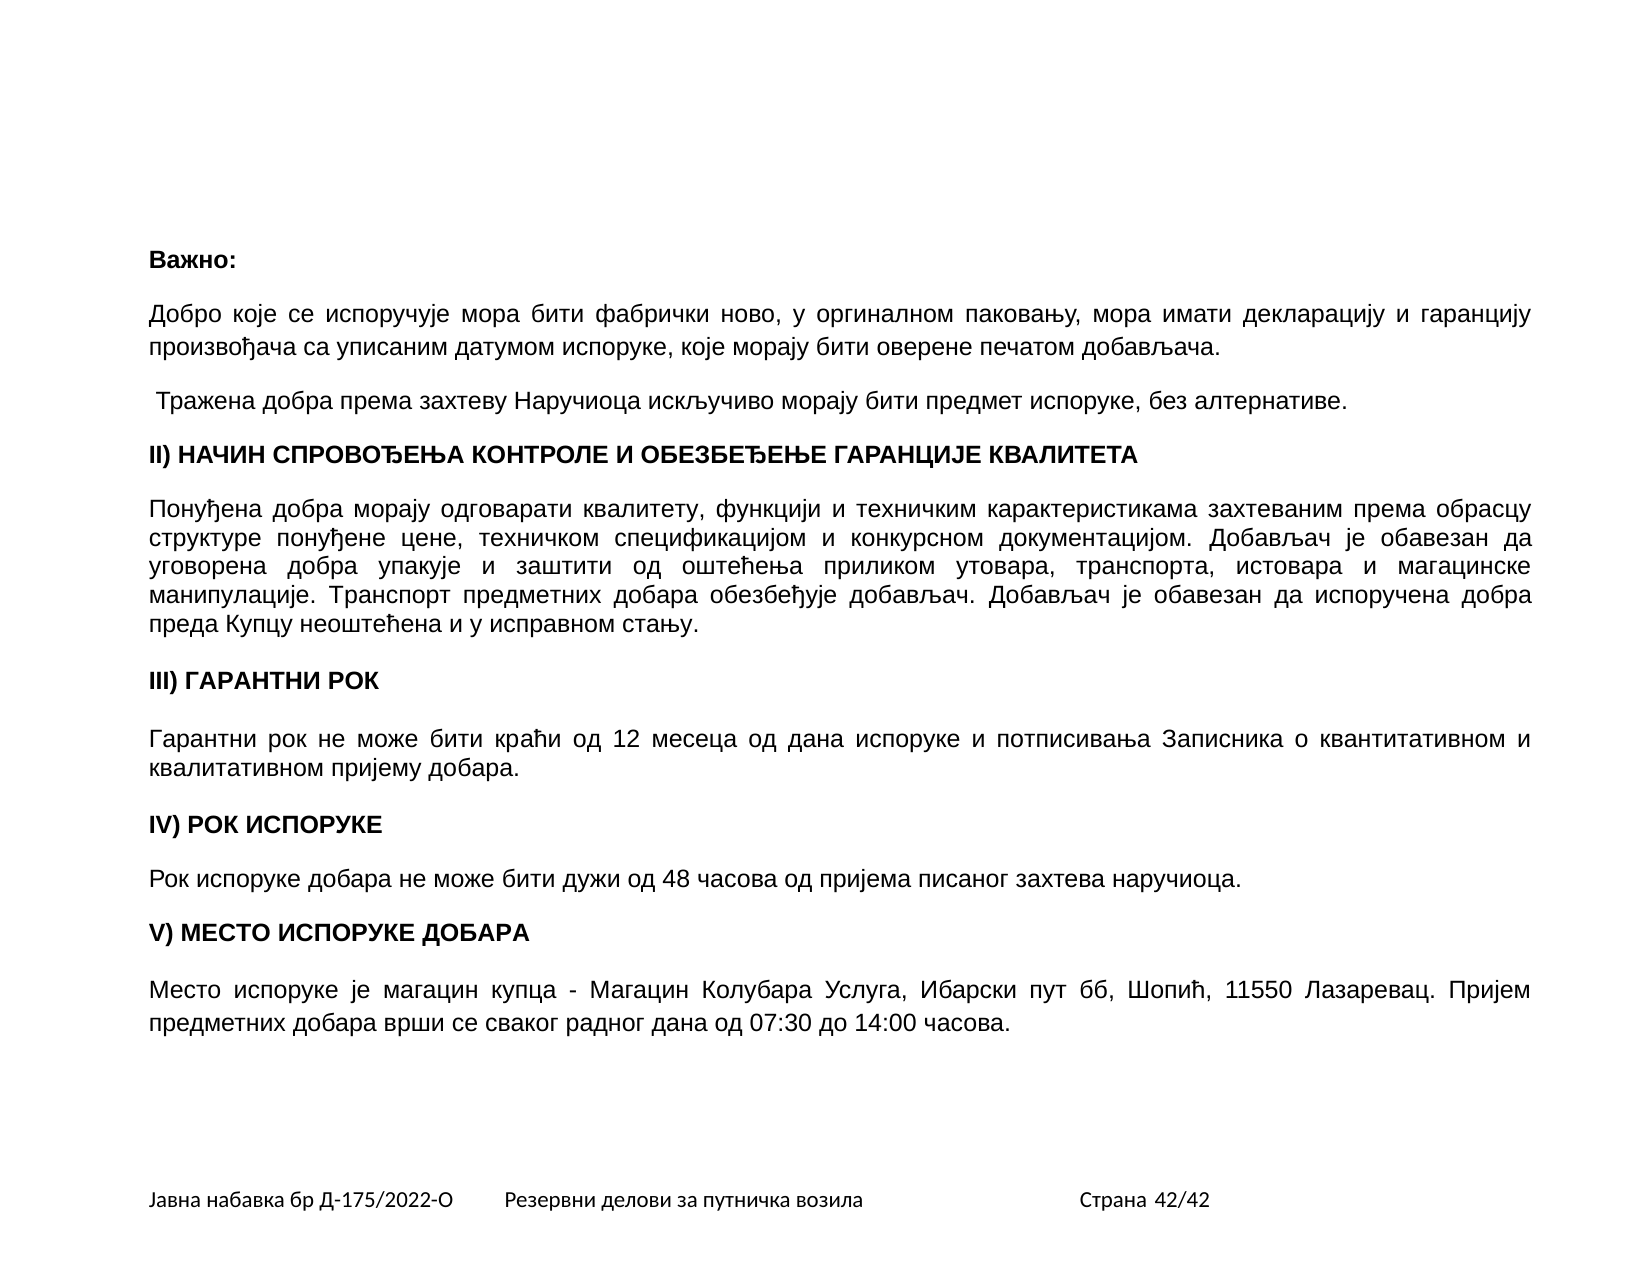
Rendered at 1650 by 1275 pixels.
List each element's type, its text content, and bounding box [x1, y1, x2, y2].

text Понуђена добра морају одговарати квалитету, функцији и техничким карактеристикама захтеваним према обрасцу структуре понуђене цене, техничком спецификацијом и конкурсном документацијом. Добављач је обавезан да уговорена добра упакује и заштити од оштећења приликом утовара, транспорта, истовара и магацинске манипулације. Транспорт предметних добара обезбеђује добављач. Добављач је обавезан да испоручена добра преда Купцу неоштећена и у исправном стању. [148, 494, 1533, 638]
text Гарантни рок не може бити краћи од 12 месеца од дана испоруке и потписивања Записника о квантитативном и квалитативном пријему добара. [148, 724, 1533, 781]
text II) НАЧИН СПРОВОЂЕЊА КОНТРОЛЕ И ОБЕЗБЕЂЕЊЕ ГАРАНЦИЈЕ КВАЛИТЕТА [148, 440, 1533, 469]
list Рок испоруке добара не може бити дужи од 48 часова од пријема писаног захтева наручиоца. [148, 864, 1533, 893]
text Тражена добра према захтеву Наручиоца искључиво морају бити предмет испоруке, без алтернативе. [148, 386, 1533, 415]
list Добрo којe се испоручује мора бити фабрички ново, у оргиналном паковању, мора имати декларацију и гаранцију произвођача са уписаним датумом испоруке, које морају бити оверене печатом добављача. [148, 299, 1533, 361]
text V) МЕСТО ИСПОРУКЕ ДОБАРА [148, 918, 1533, 947]
text Важно: [148, 245, 1533, 274]
text Место испоруке је магацин купца - Магацин Колубара Услуга, Ибарски пут бб, Шопић, 11550 Лазаревац. Пријем предметних добара врши се сваког радног дана од 07:30 до 14:00 часова. [148, 975, 1533, 1037]
list IV) РОК ИСПОРУКЕ [148, 810, 1533, 839]
text III) ГАРАНТНИ РОК [148, 666, 1533, 695]
